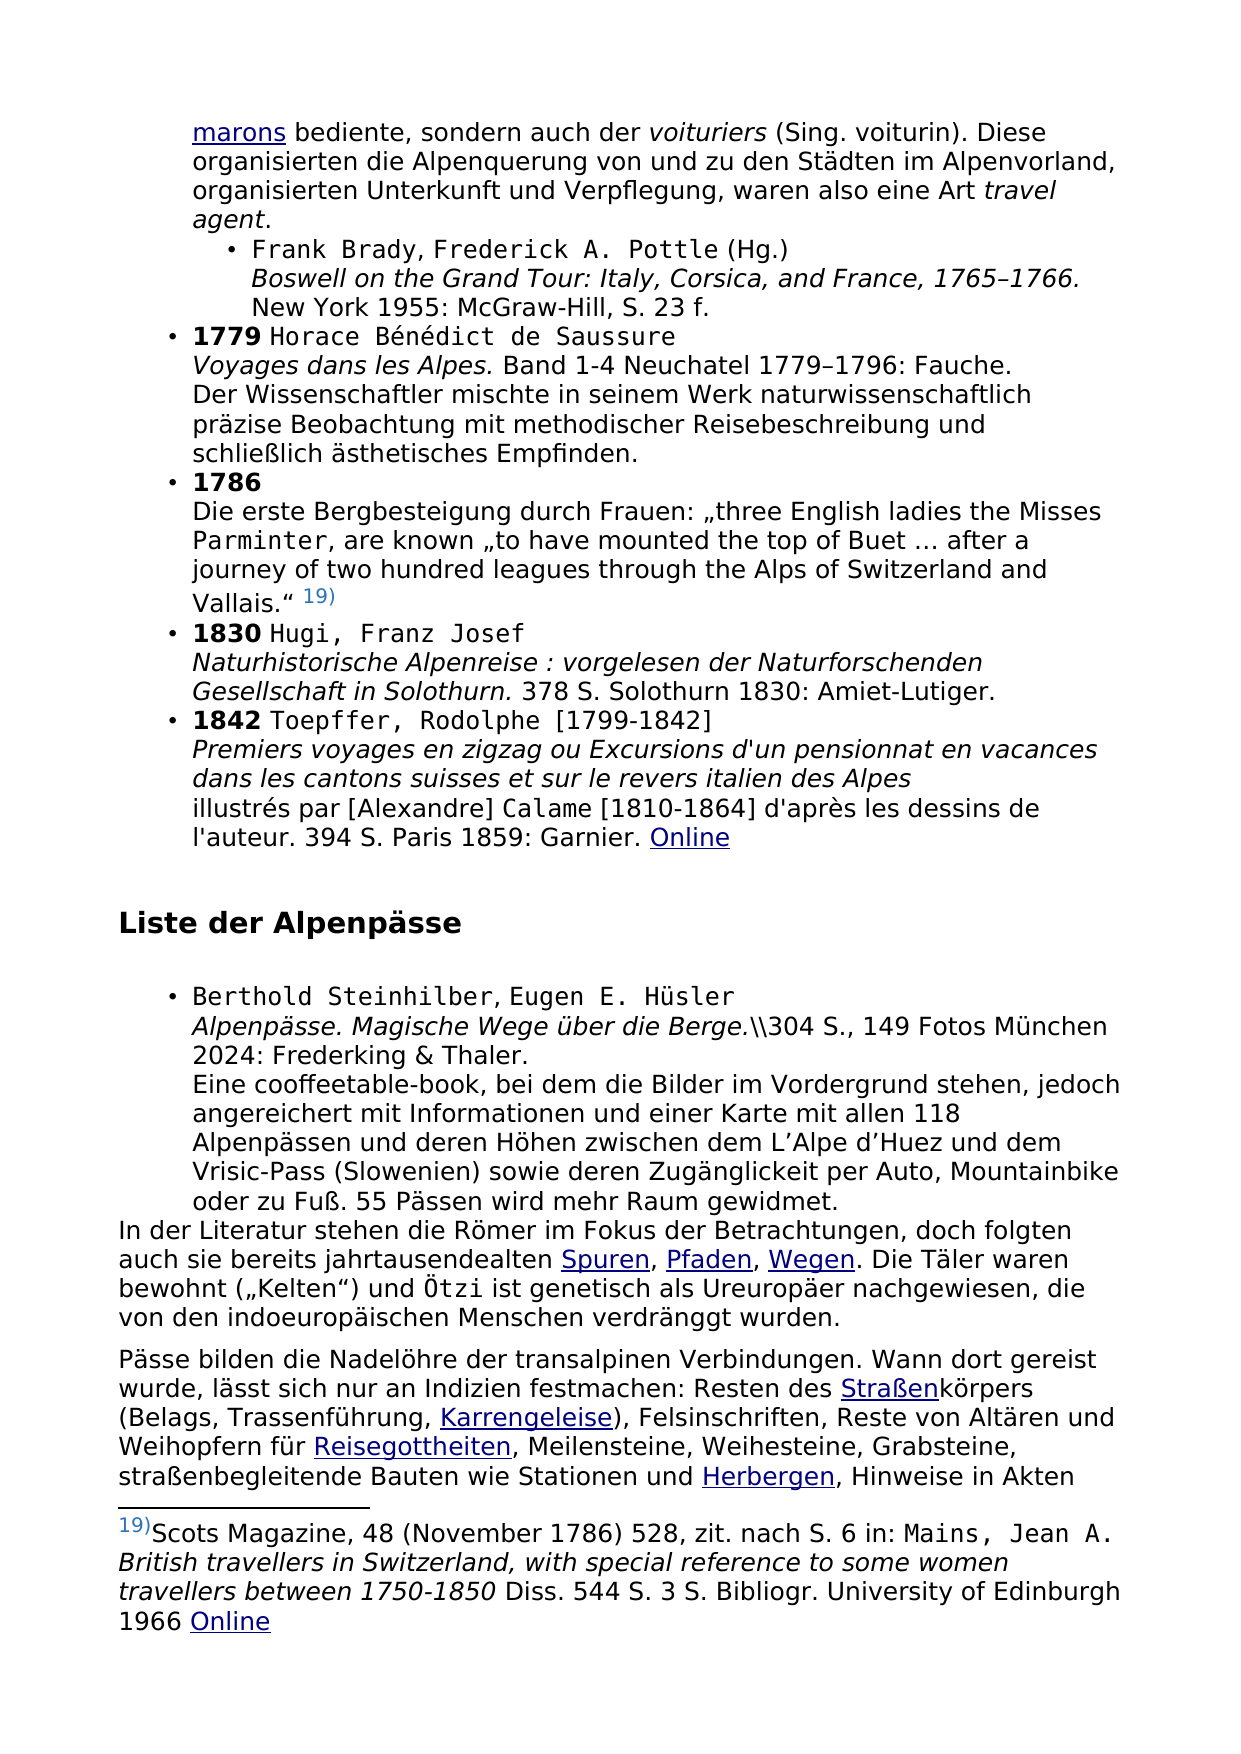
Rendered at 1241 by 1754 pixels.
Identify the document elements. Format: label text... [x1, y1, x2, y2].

list Berthold Steinhilber, Eugen E. Hüsler Alpenpässe. Magische Wege über die Berge.\\304 S., 149 Fotos München 2024: Frederking & Thaler. Eine cooffeetable-book, bei dem die Bilder im Vordergrund stehen, jedoch angereichert mit Informationen und einer Karte mit allen 118 Alpenpässen und deren Höhen zwischen dem L’Alpe d’Huez und dem Vrisic-Pass (Slowenien) sowie deren Zugänglickeit per Auto, Mountainbike oder zu Fuß. 55 Pässen wird mehr Raum gewidmet. [177, 983, 1122, 1216]
list 1786 Die erste Bergbesteigung durch Frauen: „three English ladies the Misses Parminter, are known „to have mounted the top of Buet … after a journey of two hundred leagues through the Alps of Switzerland and Vallais.“ [177, 468, 1122, 619]
list 1842 Toepffer, Rodolphe [1799-1842] Premiers voyages en zigzag ou Excursions d'un pensionnat en vacances dans les cantons suisses et sur le revers italien des Alpes illustrés par [Alexandre] Calame [1810-1864] d'après les dessins de l'auteur. 394 S. Paris 1859: Garnier. Online [177, 706, 1122, 852]
subtitle Liste der Alpenpässe [118, 907, 1122, 941]
list 1779 Horace Bénédict de Saussure Voyages dans les Alpes. Band 1-4 Neuchatel 1779–1796: Fauche. Der Wissenschaftler mischte in seinem Werk naturwissenschaftlich präzise Beobachtung mit methodischer Reisebeschreibung und schließlich ästhetisches Empfinden. [177, 322, 1122, 468]
list Frank Brady, Frederick A. Pottle (Hg.) Boswell on the Grand Tour: Italy, Corsica, and France, 1765–1766. New York 1955: McGraw-Hill, S. 23 f. [236, 235, 1122, 322]
list 1830 Hugi, Franz Josef Naturhistorische Alpenreise : vorgelesen der Naturforschenden Gesellschaft in Solothurn. 378 S. Solothurn 1830: Amiet-Lutiger. [177, 619, 1122, 706]
list Scots Magazine, 48 (November 1786) 528, zit. nach S. 6 in: Mains, Jean A. British travellers in Switzerland, with special reference to some women travellers between 1750-1850 Diss. 544 S. 3 S. Bibliogr. University of Edinburgh 1966 Online [118, 1514, 1122, 1636]
text In der Literatur stehen die Römer im Fokus der Betrachtungen, doch folgten auch sie bereits jahrtausendealten Spuren, Pfaden, Wegen. Die Täler waren bewohnt („Kelten“) und Ötzi ist genetisch als Ureuropäer nachgewiesen, die von den indoeuropäischen Menschen verdränggt wurden. [118, 1216, 1122, 1333]
list marons bediente, sondern auch der voituriers (Sing. voiturin). Diese organisierten die Alpenquerung von und zu den Städten im Alpenvorland, organisierten Unterkunft und Verpflegung, waren also eine Art travel agent. [177, 118, 1122, 235]
text Pässe bilden die Nadelöhre der transalpinen Verbindungen. Wann dort gereist wurde, lässt sich nur an Indizien festmachen: Resten des Straßenkörpers (Belags, Trassenführung, Karrengeleise), Felsinschriften, Reste von Altären und Weihopfern für Reisegottheiten, Meilensteine, Weihesteine, Grabsteine, straßenbegleitende Bauten wie Stationen und Herbergen, Hinweise in Akten [118, 1345, 1122, 1491]
